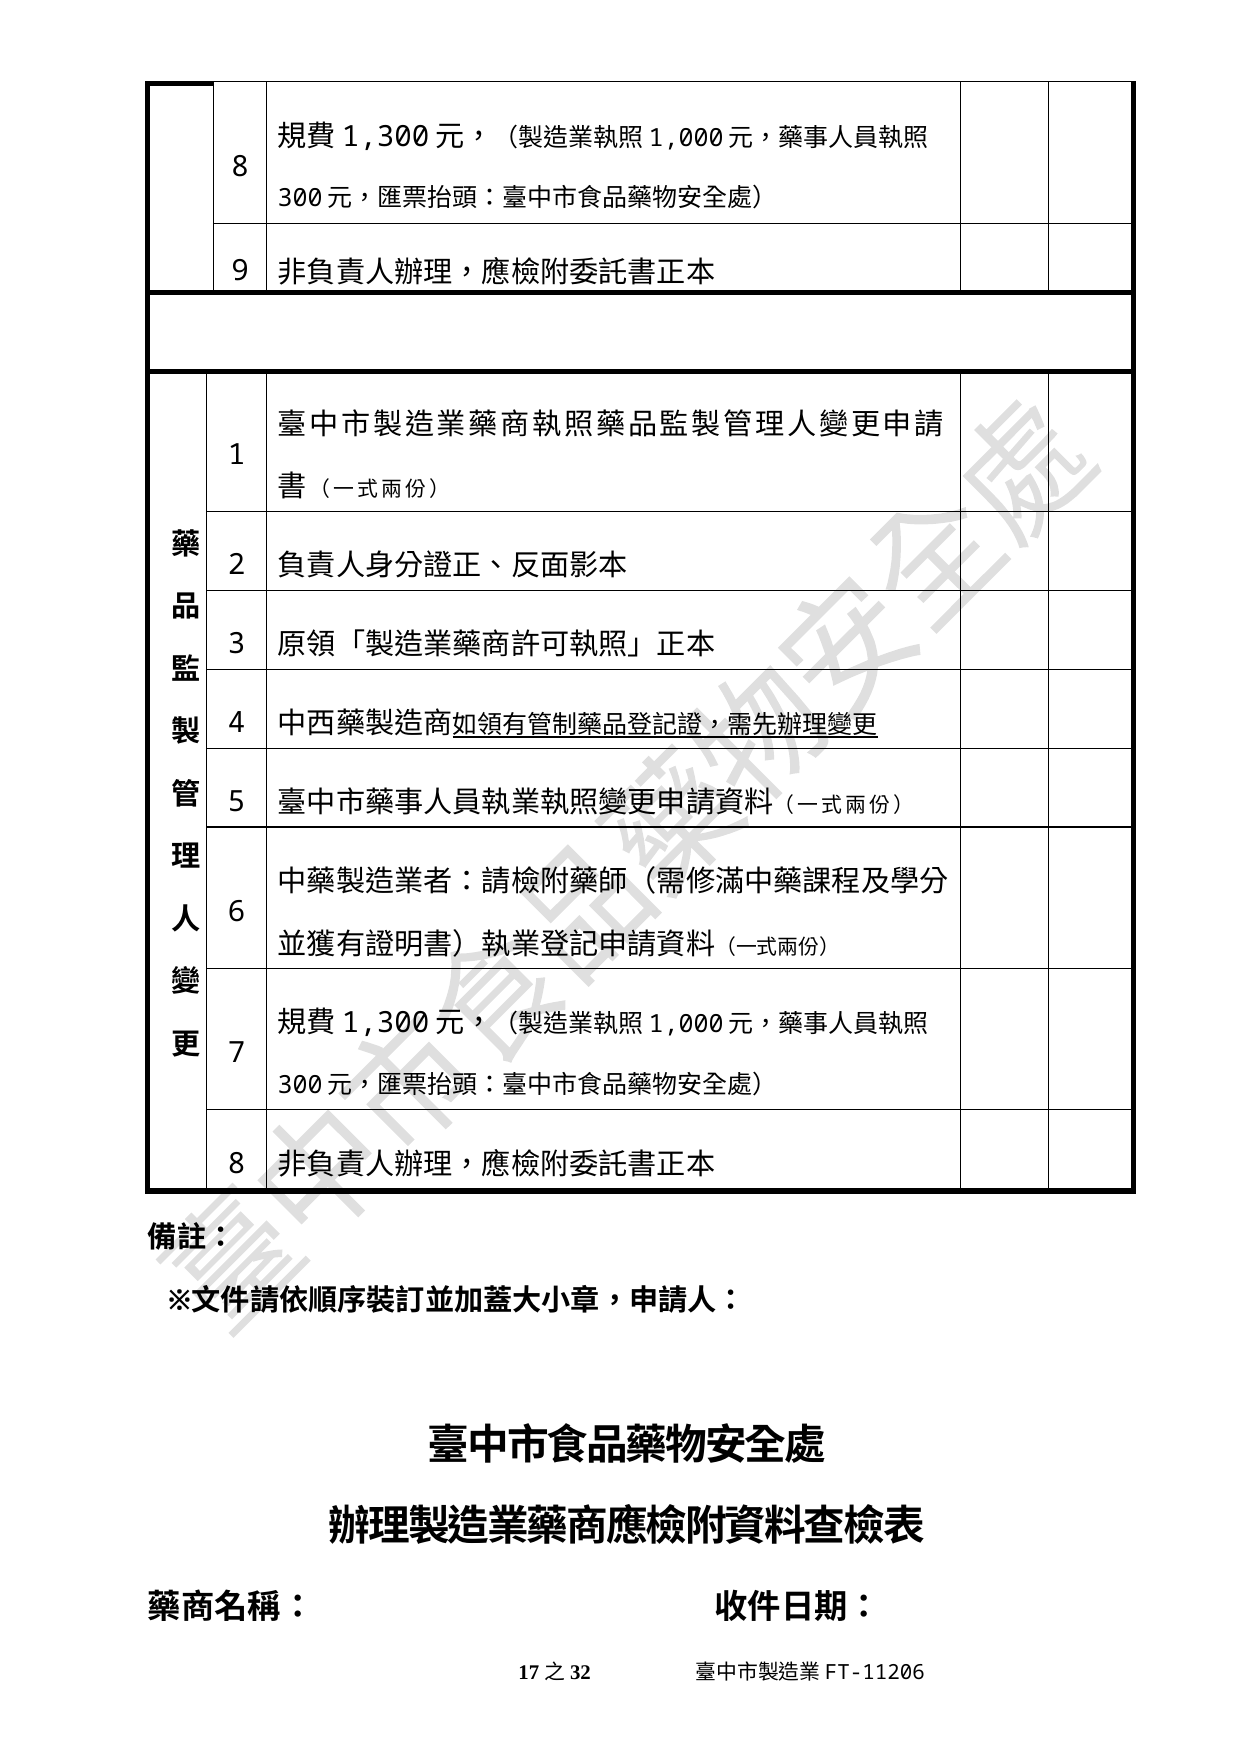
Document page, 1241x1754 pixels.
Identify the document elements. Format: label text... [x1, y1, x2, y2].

text ※文件請依順序裝訂並加蓋大小章，申請人： [236, 1260, 262, 1287]
text ※文件請依順序裝訂並加蓋大小章，申請人： [148, 1256, 229, 1318]
table_cell 非負責人辦理，應檢附委託書正本 [272, 1159, 319, 1188]
table_cell 非負責人辦理，應檢附委託書正本 [330, 1110, 960, 1188]
table_cell [961, 670, 1048, 747]
text 備註： [286, 1194, 305, 1204]
text 備註： [148, 1194, 220, 1240]
text 臺中市食品藥物安全處 [148, 1400, 1107, 1462]
table_cell [961, 82, 1048, 222]
table_cell [1049, 374, 1131, 511]
table_cell [1049, 591, 1131, 668]
table_cell [961, 224, 1048, 290]
table_cell 1 [207, 374, 266, 511]
text ※文件請依順序裝訂並加蓋大小章，申請人： [235, 1301, 259, 1318]
table_cell 非負責人辦理，應檢附委託書正本 [267, 1110, 326, 1169]
text ※文件請依順序裝訂並加蓋大小章，申請人： [257, 1256, 284, 1280]
table_cell 5 [207, 749, 266, 826]
table_cell 6 [207, 828, 266, 968]
text 備註： [148, 1236, 165, 1256]
table_cell [961, 749, 1048, 826]
text 備註： [187, 1231, 195, 1244]
table_cell 中西藥製造商如領有管制藥品登記證，需先辦理變更 [767, 680, 816, 736]
table_cell [961, 512, 1048, 589]
table_cell [1049, 1110, 1131, 1188]
table_cell 原領「製造業藥商許可執照」正本 [267, 591, 960, 668]
table_cell 負責人身分證正、反面影本 [267, 512, 896, 589]
table_cell 4 [207, 670, 266, 747]
table_cell 臺中市藥事人員執業執照變更申請資料（一式兩份） [267, 749, 960, 826]
table_cell [1049, 670, 1131, 747]
table_cell [961, 969, 1048, 1109]
table_cell 規費1,300元，（製造業執照1,000元，藥事人員執照300元，匯票抬頭：臺中市食品藥物安全處） [267, 82, 960, 222]
text ※文件請依順序裝訂並加蓋大小章，申請人： [208, 1256, 247, 1290]
table_cell 3 [207, 591, 266, 668]
table_cell [900, 523, 949, 572]
table_cell [976, 446, 1048, 511]
table_cell 中西藥製造商如領有管制藥品登記證，需先辦理變更 [267, 670, 764, 747]
text 藥商名稱： 收件日期： [148, 1562, 1107, 1625]
text 備註： [200, 1194, 1107, 1256]
table_cell 9 [214, 224, 266, 290]
table_cell 規費1,300元，（製造業執照1,000元，藥事人員執照300元，匯票抬頭：臺中市食品藥物安全處） [267, 969, 960, 1109]
text ※文件請依順序裝訂並加蓋大小章，申請人： [266, 1256, 304, 1287]
table_cell 7 [207, 969, 266, 1109]
table_cell 非負責人辦理，應檢附委託書正本 [267, 224, 960, 290]
table_cell [150, 295, 1131, 369]
table_cell [961, 828, 1048, 968]
text 備註： [189, 1249, 201, 1256]
table_cell 8 [207, 1110, 266, 1188]
table_cell 中西藥製造商如領有管制藥品登記證，需先辦理變更 [776, 670, 960, 747]
table_cell [1049, 828, 1131, 968]
table_cell [1049, 82, 1131, 222]
table_cell 中藥製造業者：請檢附藥師（需修滿中藥課程及學分並獲有證明書）執業登記申請資料（一式兩份） [267, 828, 960, 968]
table_cell [1049, 749, 1131, 826]
table_cell [961, 591, 1048, 668]
table_cell [936, 521, 960, 564]
table_cell [897, 559, 941, 589]
table_cell [961, 374, 1048, 511]
text 備註： [206, 1223, 242, 1256]
table_cell 中西藥製造商如領有管制藥品登記證，需先辦理變更 [754, 690, 784, 736]
text 備註： [170, 1246, 185, 1256]
table_cell [1049, 969, 1131, 1109]
table_cell 臺中市製造業藥商執照藥品監製管理人變更申請書（一式兩份） [267, 374, 960, 511]
table_cell [1049, 224, 1131, 290]
table_cell [1019, 486, 1035, 503]
text ※文件請依順序裝訂並加蓋大小章，申請人： [255, 1256, 1107, 1318]
table_cell 非負責人辦理，應檢附委託書正本 [304, 1124, 352, 1168]
table_cell 8 [214, 82, 266, 222]
table_cell 藥品監製管理人變更 [150, 374, 206, 1188]
text 辦理製造業藥商應檢附資料查檢表 [148, 1481, 1107, 1543]
table_cell [1049, 512, 1131, 589]
table_cell [961, 1110, 1048, 1188]
table_cell 中西藥製造商如領有管制藥品登記證，需先辦理變更 [741, 703, 761, 736]
table_cell [150, 86, 213, 290]
table_cell 2 [207, 512, 266, 589]
